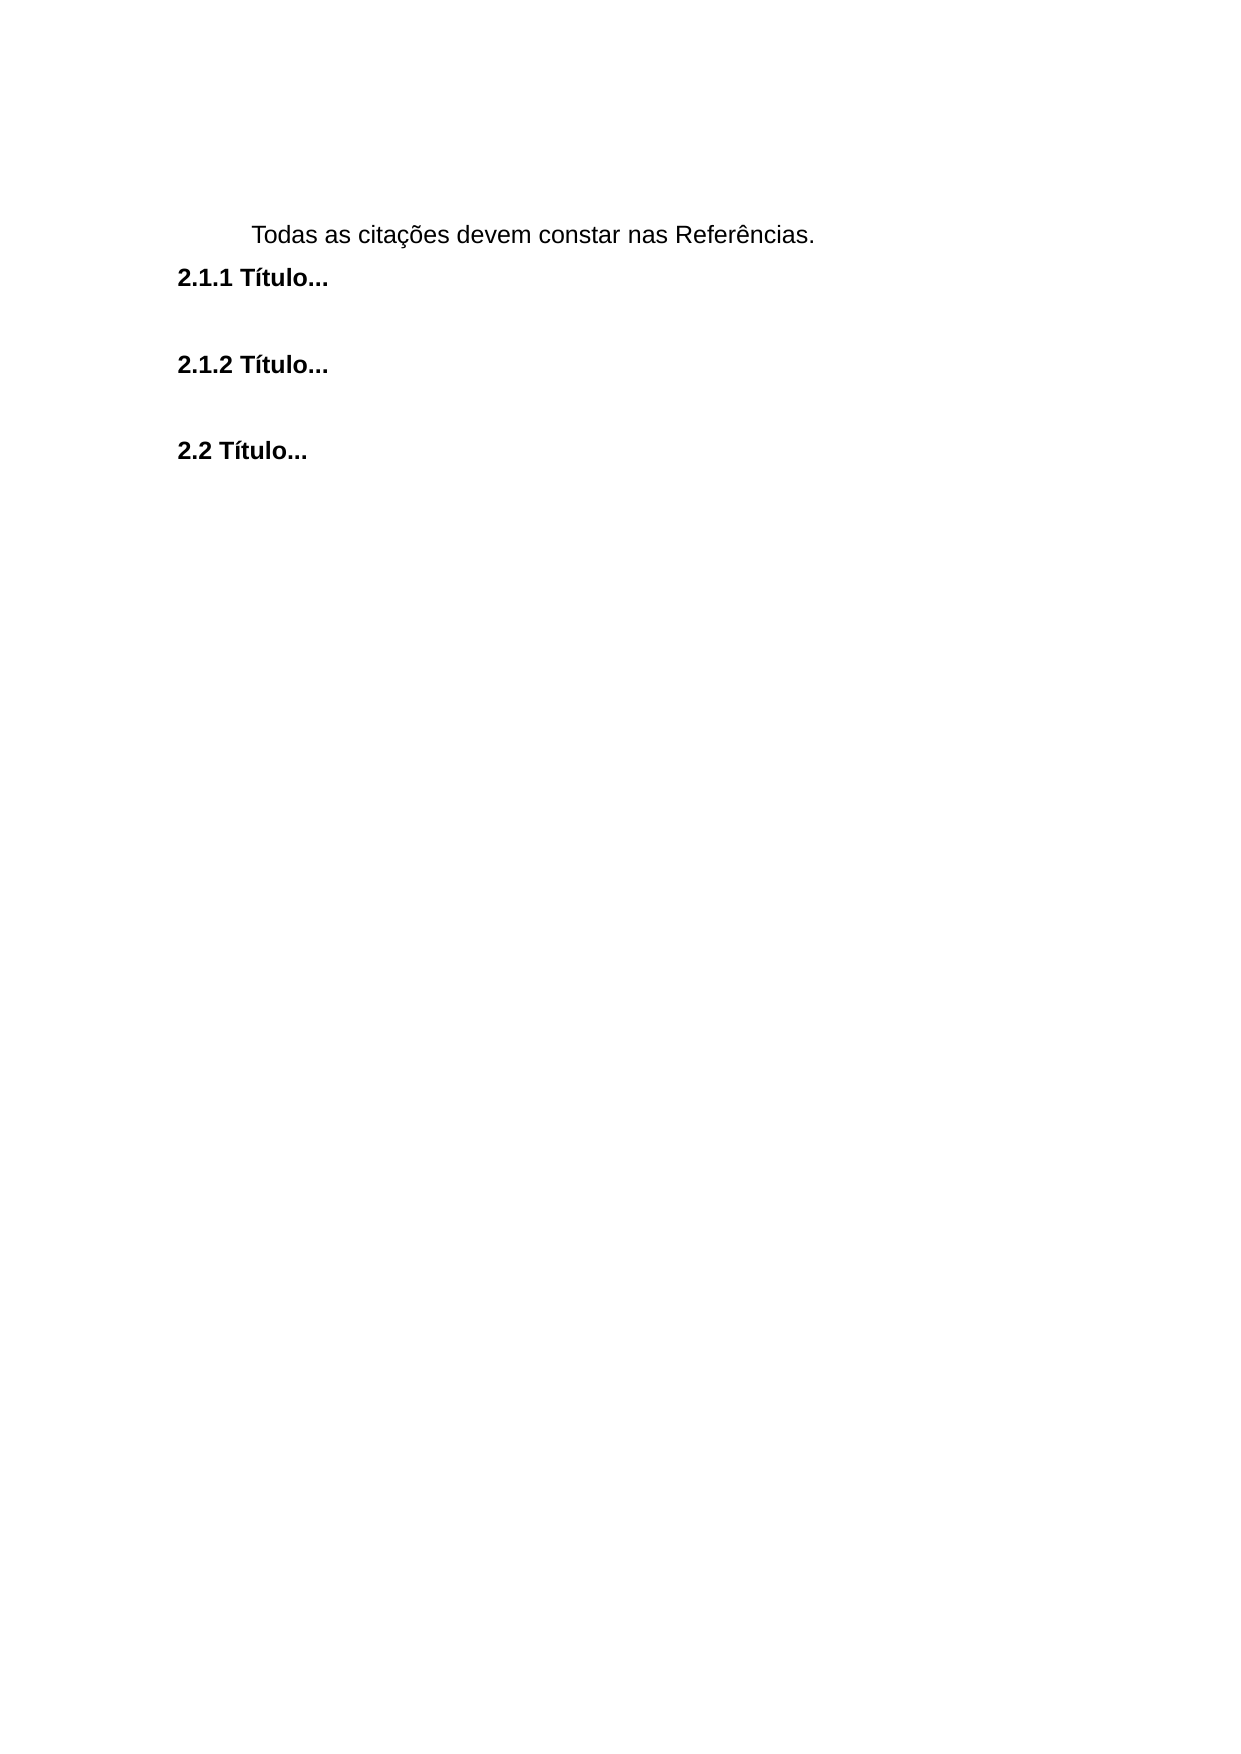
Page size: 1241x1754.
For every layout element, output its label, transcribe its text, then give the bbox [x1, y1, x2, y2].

text 2.1.2 Título... [177, 350, 1122, 378]
text 2.2 Título... [177, 436, 1122, 465]
text 2.1.1 Título... [177, 263, 1122, 292]
text Todas as citações devem constar nas Referências. [177, 220, 1122, 249]
